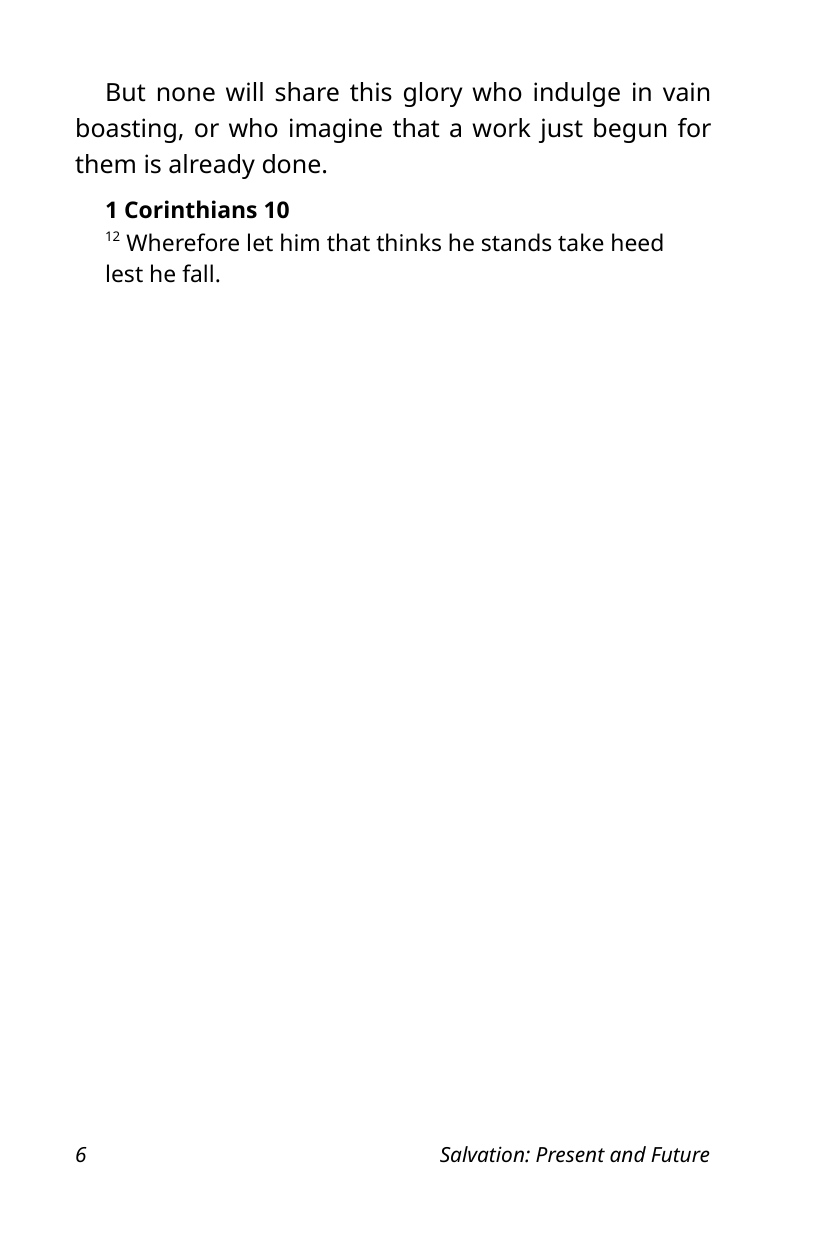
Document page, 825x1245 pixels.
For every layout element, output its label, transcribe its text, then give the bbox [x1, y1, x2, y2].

text 1 Corinthians 10 [105, 194, 712, 226]
text But none will share this glory who indulge in vain boasting, or who imagine that a work just begun for them is already done. [75, 75, 712, 181]
text 12 Wherefore let him that thinks he stands take heed lest he fall. [105, 227, 682, 289]
